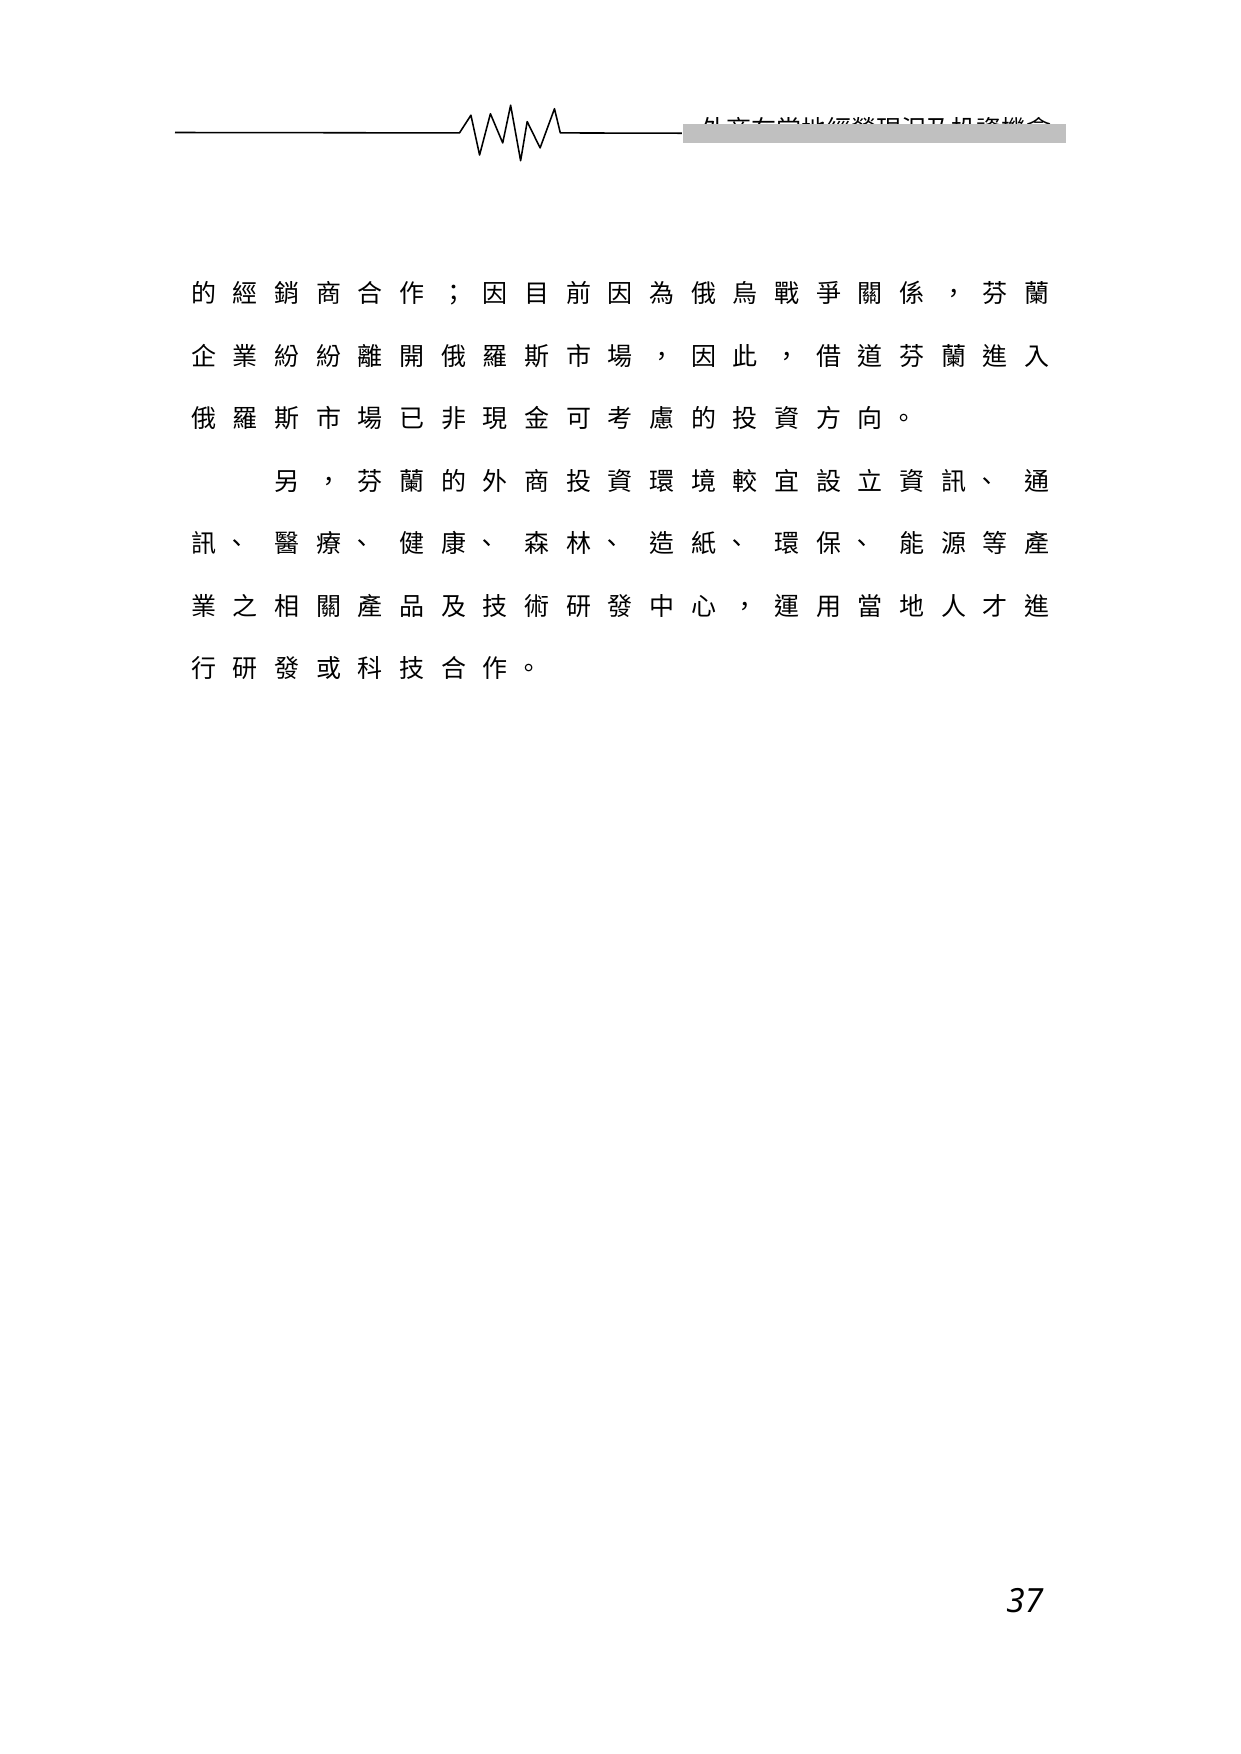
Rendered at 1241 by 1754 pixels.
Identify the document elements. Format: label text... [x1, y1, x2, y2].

text 另，芬蘭的外商投資環境較宜設立資訊、通訊、醫療、健康、森林、造紙、環保、能源等產業之相關產品及技術研發中心，運用當地人才進行研發或科技合作。 [183, 438, 1058, 688]
text 的經銷商合作；因目前因為俄烏戰爭關係，芬蘭企業紛紛離開俄羅斯市場，因此，借道芬蘭進入俄羅斯市場已非現金可考慮的投資方向。 [183, 250, 1058, 438]
